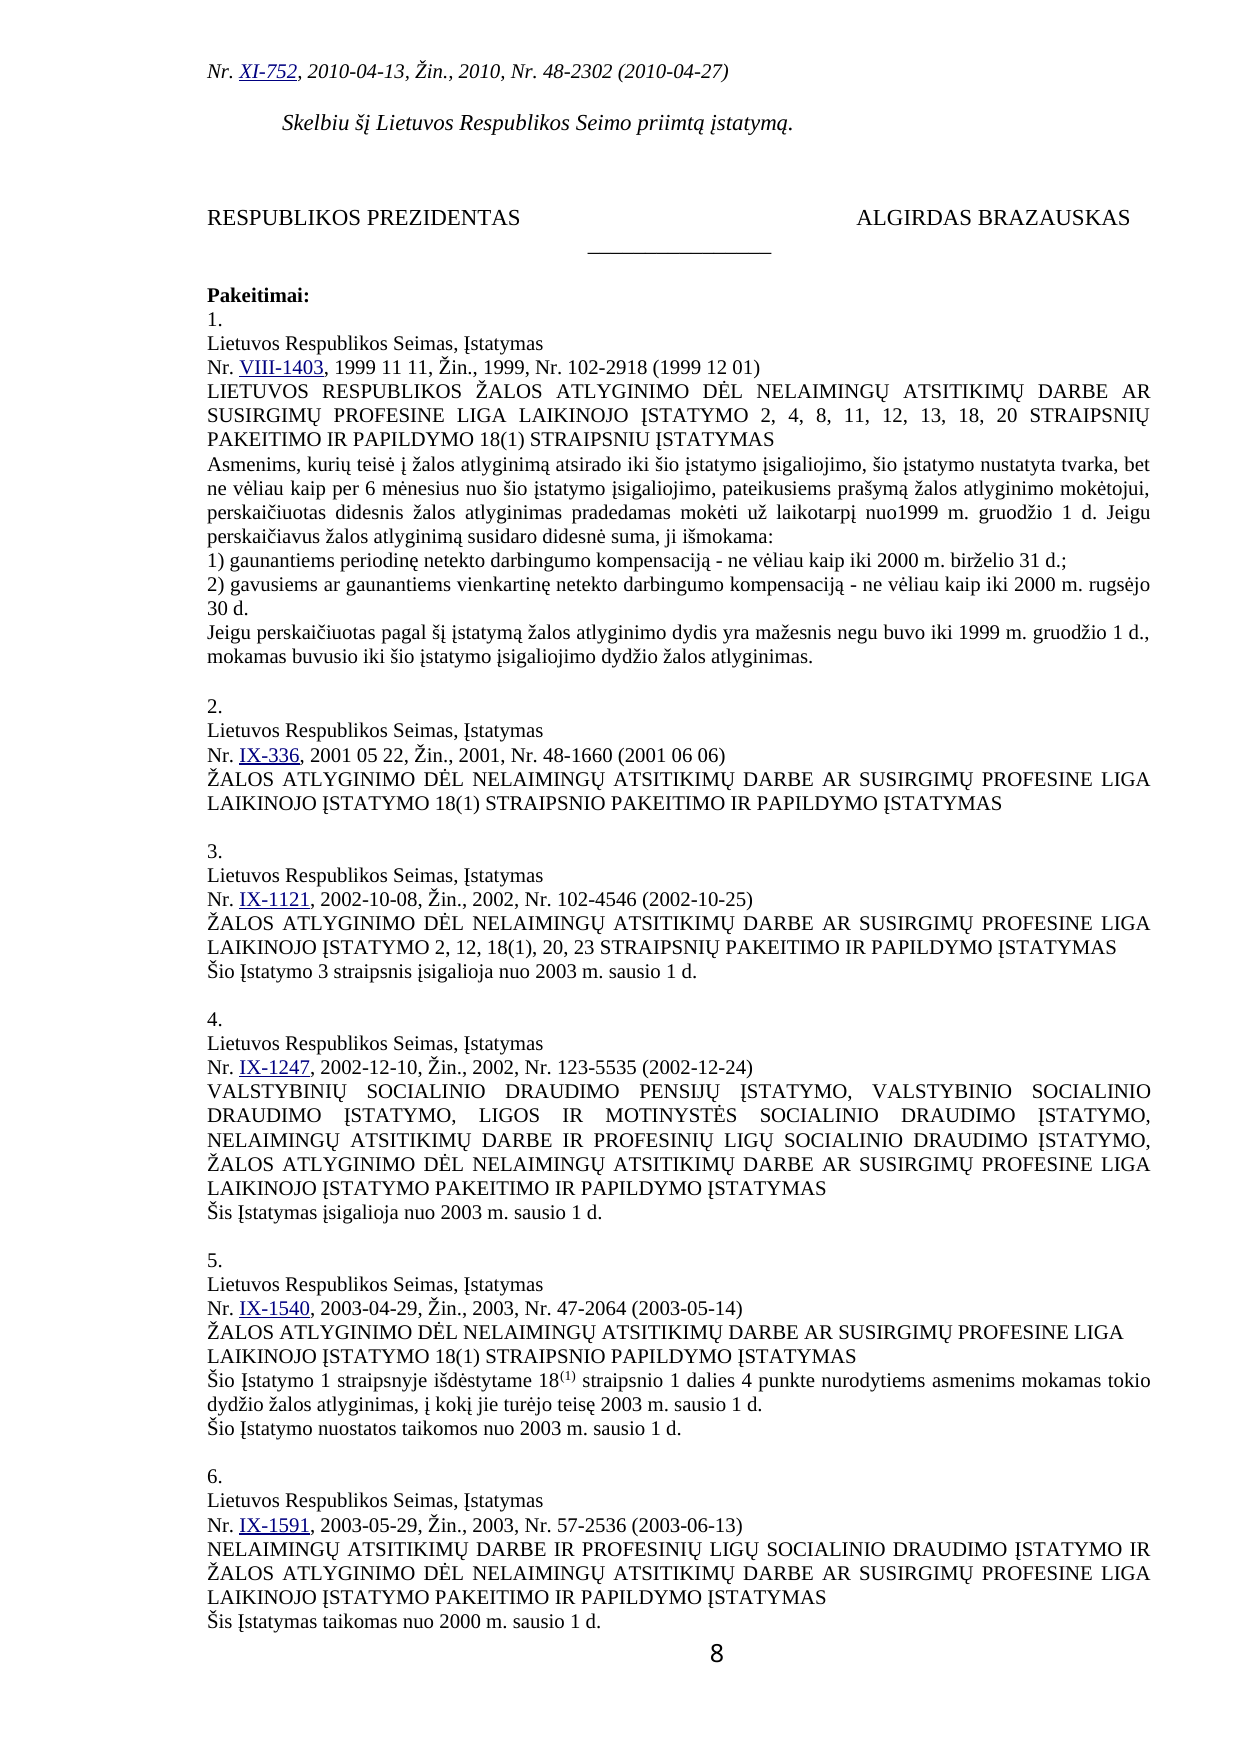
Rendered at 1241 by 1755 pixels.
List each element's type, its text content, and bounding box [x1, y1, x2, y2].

text NELAIMINGŲ ATSITIKIMŲ DARBE IR PROFESINIŲ LIGŲ SOCIALINIO DRAUDIMO ĮSTATYMO IR ŽALOS ATLYGINIMO DĖL NELAIMINGŲ ATSITIKIMŲ DARBE AR SUSIRGIMŲ PROFESINE LIGA LAIKINOJO ĮSTATYMO PAKEITIMO IR PAPILDYMO ĮSTATYMAS [207, 1537, 1152, 1609]
text Nr. IX-336, 2001 05 22, Žin., 2001, Nr. 48-1660 (2001 06 06) [207, 742, 1152, 767]
text Nr. IX-1540, 2003-04-29, Žin., 2003, Nr. 47-2064 (2003-05-14) [207, 1296, 1152, 1320]
text 1. [207, 307, 1152, 331]
text Nr. IX-1121, 2002-10-08, Žin., 2002, Nr. 102-4546 (2002-10-25) [207, 887, 1152, 911]
text Lietuvos Respublikos Seimas, Įstatymas [207, 718, 1152, 742]
text Šis Įstatymas taikomas nuo 2000 m. sausio 1 d. [207, 1609, 1152, 1633]
text Lietuvos Respublikos Seimas, Įstatymas [207, 1272, 1152, 1296]
text Lietuvos Respublikos Seimas, Įstatymas [207, 1031, 1152, 1055]
text Šis Įstatymas įsigalioja nuo 2003 m. sausio 1 d. [207, 1200, 1152, 1224]
text Lietuvos Respublikos Seimas, Įstatymas [207, 1488, 1152, 1512]
text Lietuvos Respublikos Seimas, Įstatymas [207, 331, 1152, 355]
text ŽALOS ATLYGINIMO DĖL NELAIMINGŲ ATSITIKIMŲ DARBE AR SUSIRGIMŲ PROFESINE LIGA LAIKINOJO ĮSTATYMO 2, 12, 18(1), 20, 23 STRAIPSNIŲ PAKEITIMO IR PAPILDYMO ĮSTATYMAS [207, 911, 1152, 959]
text VALSTYBINIŲ SOCIALINIO DRAUDIMO PENSIJŲ ĮSTATYMO, VALSTYBINIO SOCIALINIO DRAUDIMO ĮSTATYMO, LIGOS IR MOTINYSTĖS SOCIALINIO DRAUDIMO ĮSTATYMO, NELAIMINGŲ ATSITIKIMŲ DARBE IR PROFESINIŲ LIGŲ SOCIALINIO DRAUDIMO ĮSTATYMO, ŽALOS ATLYGINIMO DĖL NELAIMINGŲ ATSITIKIMŲ DARBE AR SUSIRGIMŲ PROFESINE LIGA LAIKINOJO ĮSTATYMO PAKEITIMO IR PAPILDYMO ĮSTATYMAS [207, 1079, 1152, 1200]
text Šio Įstatymo nuostatos taikomos nuo 2003 m. sausio 1 d. [207, 1416, 1152, 1440]
text 5. [207, 1248, 1152, 1272]
text 3. [207, 839, 1152, 863]
text 2) gavusiems ar gaunantiems vienkartinę netekto darbingumo kompensaciją - ne vėliau kaip iki 2000 m. rugsėjo 30 d. [207, 572, 1152, 620]
text ŽALOS ATLYGINIMO DĖL NELAIMINGŲ ATSITIKIMŲ DARBE AR SUSIRGIMŲ PROFESINE LIGA LAIKINOJO ĮSTATYMO 18(1) STRAIPSNIO PAPILDYMO ĮSTATYMAS [207, 1320, 1152, 1368]
text RESPUBLIKOS PREZIDENTAS ALGIRDAS BRAZAUSKAS [207, 204, 1152, 230]
text Nr. IX-1247, 2002-12-10, Žin., 2002, Nr. 123-5535 (2002-12-24) [207, 1055, 1152, 1079]
text Nr. IX-1591, 2003-05-29, Žin., 2003, Nr. 57-2536 (2003-06-13) [207, 1512, 1152, 1537]
text ŽALOS ATLYGINIMO DĖL NELAIMINGŲ ATSITIKIMŲ DARBE AR SUSIRGIMŲ PROFESINE LIGA LAIKINOJO ĮSTATYMO 18(1) STRAIPSNIO PAKEITIMO IR PAPILDYMO ĮSTATYMAS [207, 767, 1152, 815]
text Skelbiu šį Lietuvos Respublikos Seimo priimtą įstatymą. [207, 109, 1152, 136]
text 2. [207, 694, 1152, 718]
text 6. [207, 1464, 1152, 1488]
text Asmenims, kurių teisė į žalos atlyginimą atsirado iki šio įstatymo įsigaliojimo, šio įstatymo nustatyta tvarka, bet ne vėliau kaip per 6 mėnesius nuo šio įstatymo įsigaliojimo, pateikusiems prašymą žalos atlyginimo mokėtojui, perskaičiuotas didesnis žalos atlyginimas pradedamas mokėti už laikotarpį nuo1999 m. gruodžio 1 d. Jeigu perskaičiavus žalos atlyginimą susidaro didesnė suma, ji išmokama: [207, 451, 1152, 548]
text Jeigu perskaičiuotas pagal šį įstatymą žalos atlyginimo dydis yra mažesnis negu buvo iki 1999 m. gruodžio 1 d., mokamas buvusio iki šio įstatymo įsigaliojimo dydžio žalos atlyginimas. [207, 620, 1152, 668]
text Nr. VIII-1403, 1999 11 11, Žin., 1999, Nr. 102-2918 (1999 12 01) [207, 355, 1152, 379]
text Šio Įstatymo 1 straipsnyje išdėstytame 18(1) straipsnio 1 dalies 4 punkte nurodytiems asmenims mokamas tokio dydžio žalos atlyginimas, į kokį jie turėjo teisę 2003 m. sausio 1 d. [207, 1368, 1152, 1416]
text Šio Įstatymo 3 straipsnis įsigalioja nuo 2003 m. sausio 1 d. [207, 959, 1152, 983]
text Pakeitimai: [207, 283, 1152, 307]
text ________________ [207, 230, 1152, 257]
text LIETUVOS RESPUBLIKOS ŽALOS ATLYGINIMO DĖL NELAIMINGŲ ATSITIKIMŲ DARBE AR SUSIRGIMŲ PROFESINE LIGA LAIKINOJO ĮSTATYMO 2, 4, 8, 11, 12, 13, 18, 20 STRAIPSNIŲ PAKEITIMO IR PAPILDYMO 18(1) STRAIPSNIU ĮSTATYMAS [207, 379, 1152, 451]
text 4. [207, 1007, 1152, 1031]
text Nr. XI-752, 2010-04-13, Žin., 2010, Nr. 48-2302 (2010-04-27) [207, 59, 1152, 83]
text Lietuvos Respublikos Seimas, Įstatymas [207, 863, 1152, 887]
text 1) gaunantiems periodinę netekto darbingumo kompensaciją - ne vėliau kaip iki 2000 m. birželio 31 d.; [207, 548, 1152, 572]
